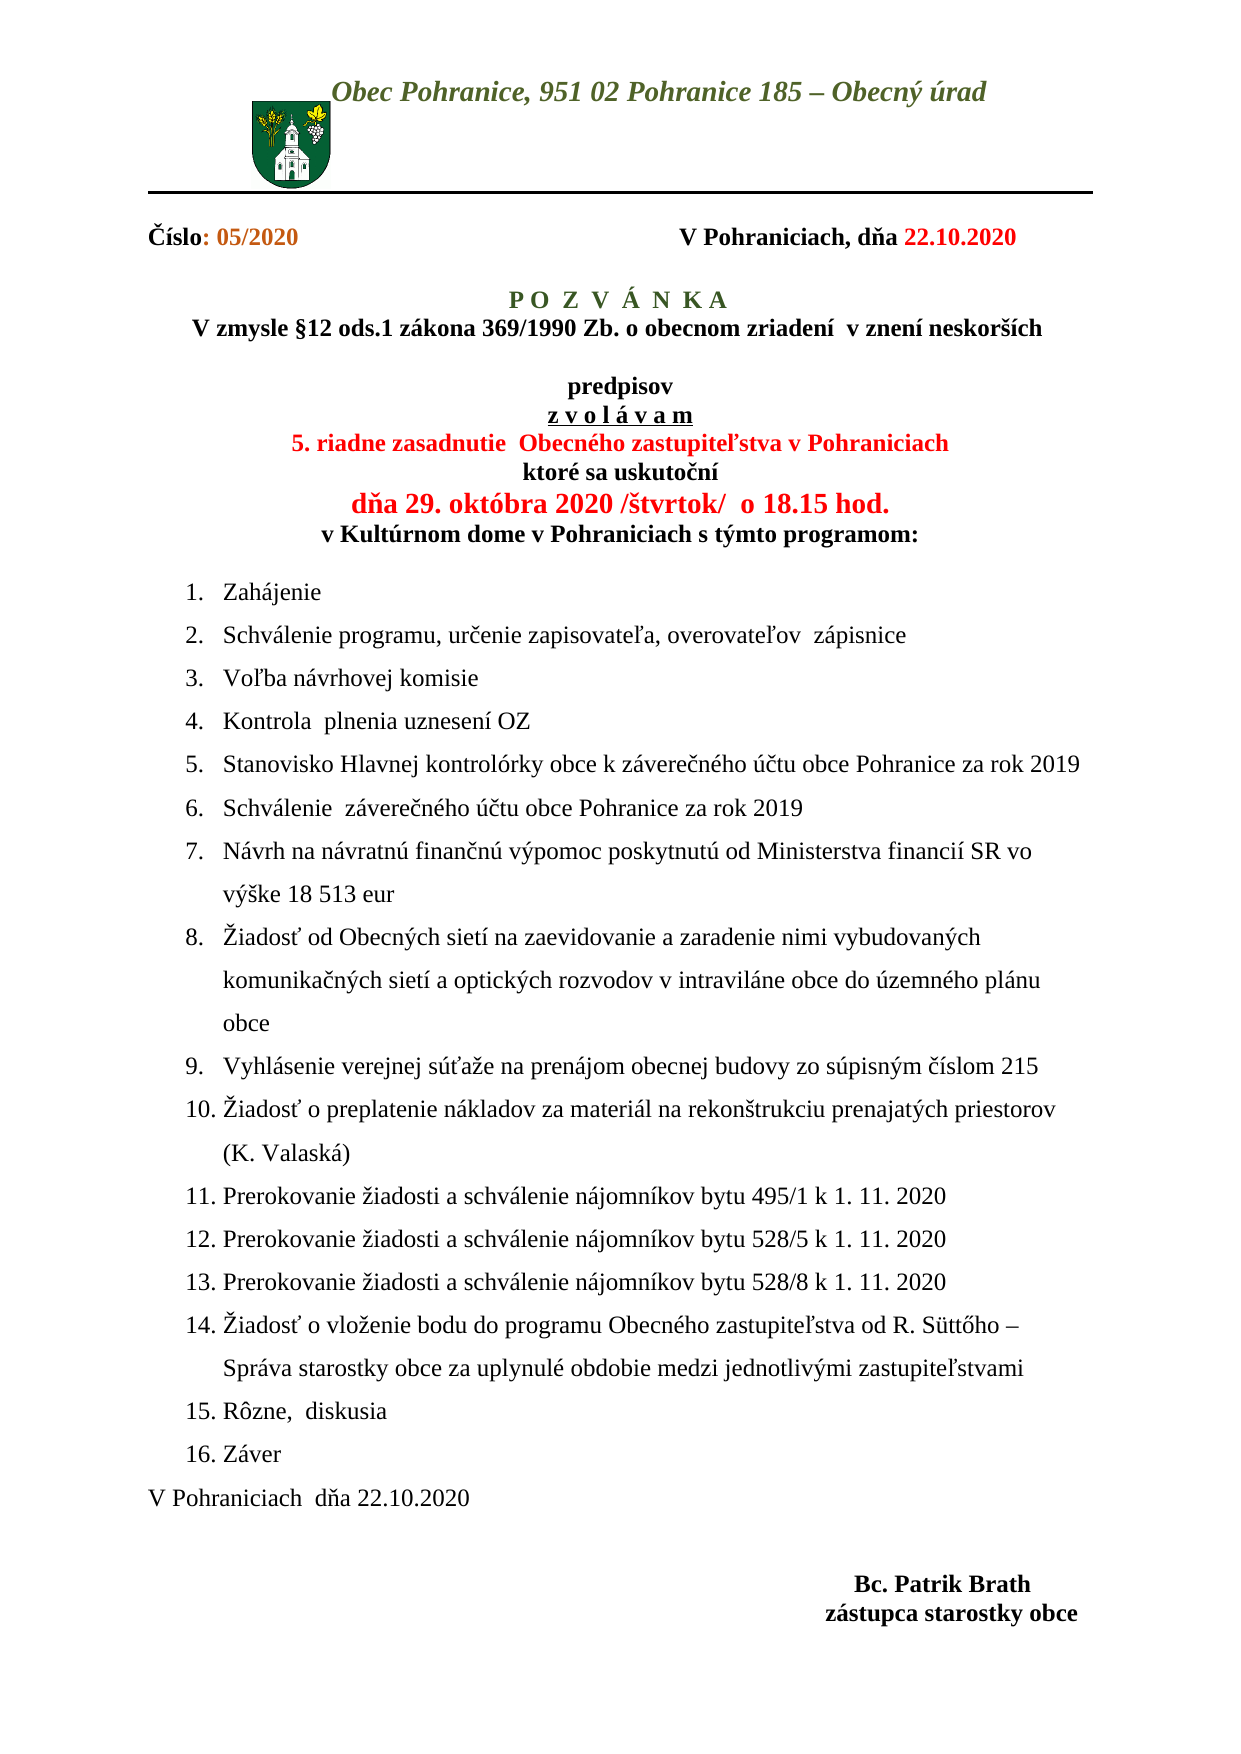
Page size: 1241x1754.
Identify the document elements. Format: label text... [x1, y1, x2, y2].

text ktoré sa uskutoční [148, 457, 1093, 486]
text Bc. Patrik Brath [148, 1569, 1093, 1598]
list Kontrola plnenia uznesení OZ [185, 706, 1093, 735]
text Číslo: 05/2020 V Pohraniciach, dňa 22.10.2020 [148, 222, 1093, 251]
list Schválenie programu, určenie zapisovateľa, overovateľov zápisnice [185, 620, 1093, 649]
text predpisov [148, 371, 1093, 400]
text V Pohraniciach dňa 22.10.2020 [148, 1483, 1093, 1511]
list Prerokovanie žiadosti a schválenie nájomníkov bytu 528/8 k 1. 11. 2020 [185, 1267, 1093, 1296]
list Prerokovanie žiadosti a schválenie nájomníkov bytu 528/5 k 1. 11. 2020 [185, 1224, 1093, 1253]
list Záver [185, 1439, 1093, 1468]
text P O Z V Á N K A [295, 285, 1093, 313]
list Prerokovanie žiadosti a schválenie nájomníkov bytu 495/1 k 1. 11. 2020 [185, 1181, 1093, 1209]
list Vyhlásenie verejnej súťaže na prenájom obecnej budovy zo súpisným číslom 215 [185, 1051, 1093, 1080]
text v Kultúrnom dome v Pohraniciach s týmto programom: [148, 519, 1093, 548]
text V zmysle §12 ods.1 zákona 369/1990 Zb. o obecnom zriadení v znení neskorších [148, 313, 1093, 342]
list Žiadosť o vloženie bodu do programu Obecného zastupiteľstva od R. Süttőho – Správa starostky obce za uplynulé obdobie medzi jednotlivými zastupiteľstvami [185, 1310, 1093, 1382]
list Žiadosť o preplatenie nákladov za materiál na rekonštrukciu prenajatých priestorov (K. Valaská) [185, 1094, 1093, 1166]
list Rôzne, diskusia [185, 1396, 1093, 1425]
list Stanovisko Hlavnej kontrolórky obce k záverečného účtu obce Pohranice za rok 2019 [185, 749, 1093, 778]
list Zahájenie [185, 577, 1093, 606]
text 5. riadne zasadnutie Obecného zastupiteľstva v Pohraniciach [148, 428, 1093, 457]
list Schválenie záverečného účtu obce Pohranice za rok 2019 [185, 793, 1093, 821]
text zástupca starostky obce [148, 1598, 1093, 1626]
list Žiadosť od Obecných sietí na zaevidovanie a zaradenie nimi vybudovaných komunikačných sietí a optických rozvodov v intraviláne obce do územného plánu obce [185, 922, 1093, 1037]
text dňa 29. októbra 2020 /štvrtok/ o 18.15 hod. [148, 486, 1093, 519]
list Voľba návrhovej komisie [185, 663, 1093, 692]
text z v o l á v a m [148, 400, 1093, 428]
list Návrh na návratnú finančnú výpomoc poskytnutú od Ministerstva financií SR vo výške 18 513 eur [185, 836, 1093, 908]
